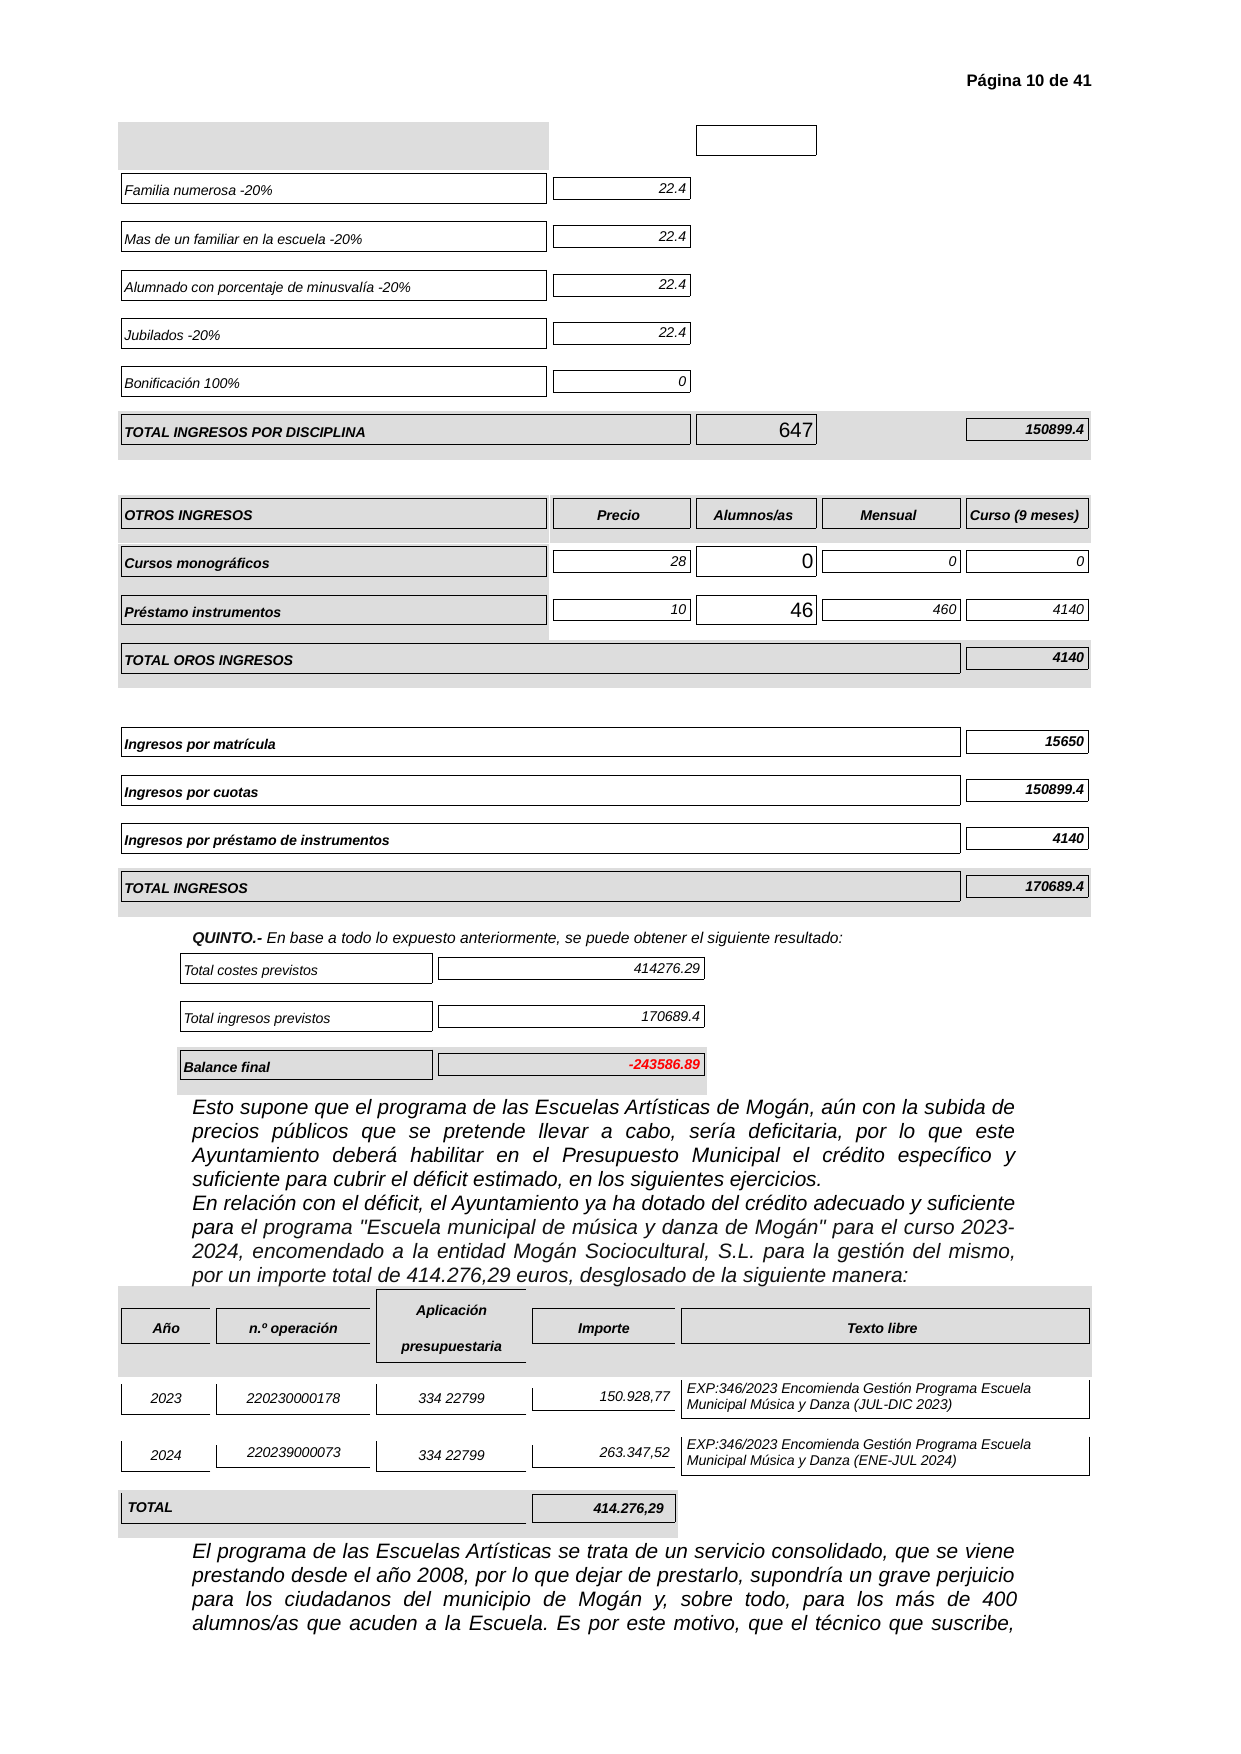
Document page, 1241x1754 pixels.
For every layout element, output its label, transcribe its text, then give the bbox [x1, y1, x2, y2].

table_cell 334 22799 [373, 1434, 529, 1490]
table_cell [963, 219, 1091, 267]
table_cell [963, 315, 1091, 363]
table_cell 10 [550, 592, 693, 640]
table_cell Balance final [177, 1047, 435, 1095]
table_cell Alumnos/as [693, 495, 819, 543]
table_cell TOTAL [118, 1490, 529, 1538]
table_cell EXP:346/2023 Encomienda Gestión Programa Escuela Municipal Música y Danza (JUL-DIC 2023) [678, 1377, 1092, 1434]
table_cell Ingresos por matrícula [118, 724, 963, 772]
table_cell 28 [550, 544, 693, 592]
table_cell [678, 1490, 1092, 1538]
table_cell Mas de un familiar en la escuela -20% [118, 219, 549, 267]
table_cell Jubilados -20% [118, 315, 549, 363]
table_header Año [118, 1286, 213, 1377]
table_cell [819, 460, 963, 495]
table_header Texto libre [678, 1286, 1092, 1377]
table_cell 2024 [118, 1434, 213, 1490]
table_cell 22,4 [550, 170, 693, 218]
table_cell Mensual [819, 495, 963, 543]
table_header Importe [529, 1286, 678, 1377]
table_header Total costes previstos [177, 950, 435, 998]
text QUINTO.- En base a todo lo expuesto anteriormente, se puede obtener el siguiente resultado: [192, 917, 1019, 950]
table_cell Bonificación 100% [118, 363, 549, 411]
table_cell EXP:346/2023 Encomienda Gestión Programa Escuela Municipal Música y Danza (ENE-JUL 2024) [678, 1434, 1092, 1490]
table_cell 0 [550, 363, 693, 411]
table_cell [963, 460, 1091, 495]
table_cell Cursos monográficos [118, 544, 549, 592]
table_header Aplicación presupuestaria [373, 1286, 529, 1377]
table_cell 22,4 [550, 267, 693, 315]
table_cell [693, 363, 819, 411]
table_cell 220230000178 [213, 1377, 373, 1434]
table_cell [693, 460, 819, 495]
table_cell Familia numerosa -20% [118, 170, 549, 218]
table_cell Precio [550, 495, 693, 543]
table_cell Curso (9 meses) [963, 495, 1091, 543]
table_cell Alumnado con porcentaje de minusvalía -20% [118, 267, 549, 315]
table_cell [693, 219, 819, 267]
table_cell 15650 [963, 724, 1091, 772]
table_cell [963, 363, 1091, 411]
table_cell 220239000073 [213, 1434, 373, 1490]
table_cell TOTAL OROS INGRESOS [118, 640, 963, 688]
table_cell 460 [819, 592, 963, 640]
table_cell [693, 688, 819, 724]
table_cell [693, 170, 819, 218]
table_cell 22,4 [550, 219, 693, 267]
table_cell [819, 219, 963, 267]
table_cell [819, 688, 963, 724]
table_cell 150899,4 [963, 772, 1091, 820]
table_cell [963, 688, 1091, 724]
table_cell Préstamo instrumentos [118, 592, 549, 640]
table_header n.º operación [213, 1286, 373, 1377]
table_cell [963, 267, 1091, 315]
table_cell 647 [693, 411, 819, 460]
table_cell [819, 170, 963, 218]
table_cell [118, 122, 549, 170]
text En relación con el déficit, el Ayuntamiento ya ha dotado del crédito adecuado y suficiente para el programa "Escuela municipal de música y danza de Mogán" para el curso 2023-2024, encomendado a la entidad Mogán Sociocultural, S.L. para la gestión del mismo, por un importe total de 414.276,29 euros, desglosado de la siguiente manera: [192, 1191, 1019, 1286]
table_cell [693, 122, 819, 170]
table_cell OTROS INGRESOS [118, 495, 549, 543]
table_cell 334 22799 [373, 1377, 529, 1434]
table_cell [819, 315, 963, 363]
table_cell Ingresos por cuotas [118, 772, 963, 820]
table_cell [819, 267, 963, 315]
table_cell 0 [819, 544, 963, 592]
table_cell 150.928,77 [529, 1377, 678, 1434]
table_cell Total ingresos previstos [177, 998, 435, 1047]
table_cell Ingresos por préstamo de instrumentos [118, 820, 963, 868]
table_cell [693, 267, 819, 315]
table_cell [550, 688, 693, 724]
table_cell 0 [693, 544, 819, 592]
table_header 414276,29 [435, 950, 707, 998]
table_cell 170689,4 [435, 998, 707, 1047]
table_cell 414.276,29 [529, 1490, 678, 1538]
table_cell [118, 688, 549, 724]
table_cell [550, 460, 693, 495]
table_cell [819, 363, 963, 411]
table_cell [963, 170, 1091, 218]
table_cell [118, 460, 549, 495]
table_cell 22,4 [550, 315, 693, 363]
table_cell [819, 411, 963, 460]
table_cell 2023 [118, 1377, 213, 1434]
table_cell 150899,4 [963, 411, 1091, 460]
table_cell 0 [963, 544, 1091, 592]
table_cell [693, 315, 819, 363]
table_cell 46 [693, 592, 819, 640]
text Esto supone que el programa de las Escuelas Artísticas de Mogán, aún con la subida de precios públicos que se pretende llevar a cabo, sería deficitaria, por lo que este Ayuntamiento deberá habilitar en el Presupuesto Municipal el crédito específico y suficiente para cubrir el déficit estimado, en los siguientes ejercicios. [192, 1095, 1019, 1191]
table_cell 4140 [963, 820, 1091, 868]
table_cell TOTAL INGRESOS POR DISCIPLINA [118, 411, 693, 460]
table_cell 170689,4 [963, 868, 1091, 917]
table_cell [963, 122, 1091, 170]
text El programa de las Escuelas Artísticas se trata de un servicio consolidado, que se viene prestando desde el año 2008, por lo que dejar de prestarlo, supondría un grave perjuicio para los ciudadanos del municipio de Mogán y, sobre todo, para los más de 400 alumnos/as que acuden a la Escuela. Es por este motivo, que el técnico que suscribe, [192, 1538, 1019, 1634]
table_cell -243586,89 [435, 1047, 707, 1095]
table_cell [550, 122, 693, 170]
table_cell 4140 [963, 592, 1091, 640]
table_cell TOTAL INGRESOS [118, 868, 963, 917]
table_cell [819, 122, 963, 170]
table_cell 4140 [963, 640, 1091, 688]
table_cell 263.347,52 [529, 1434, 678, 1490]
